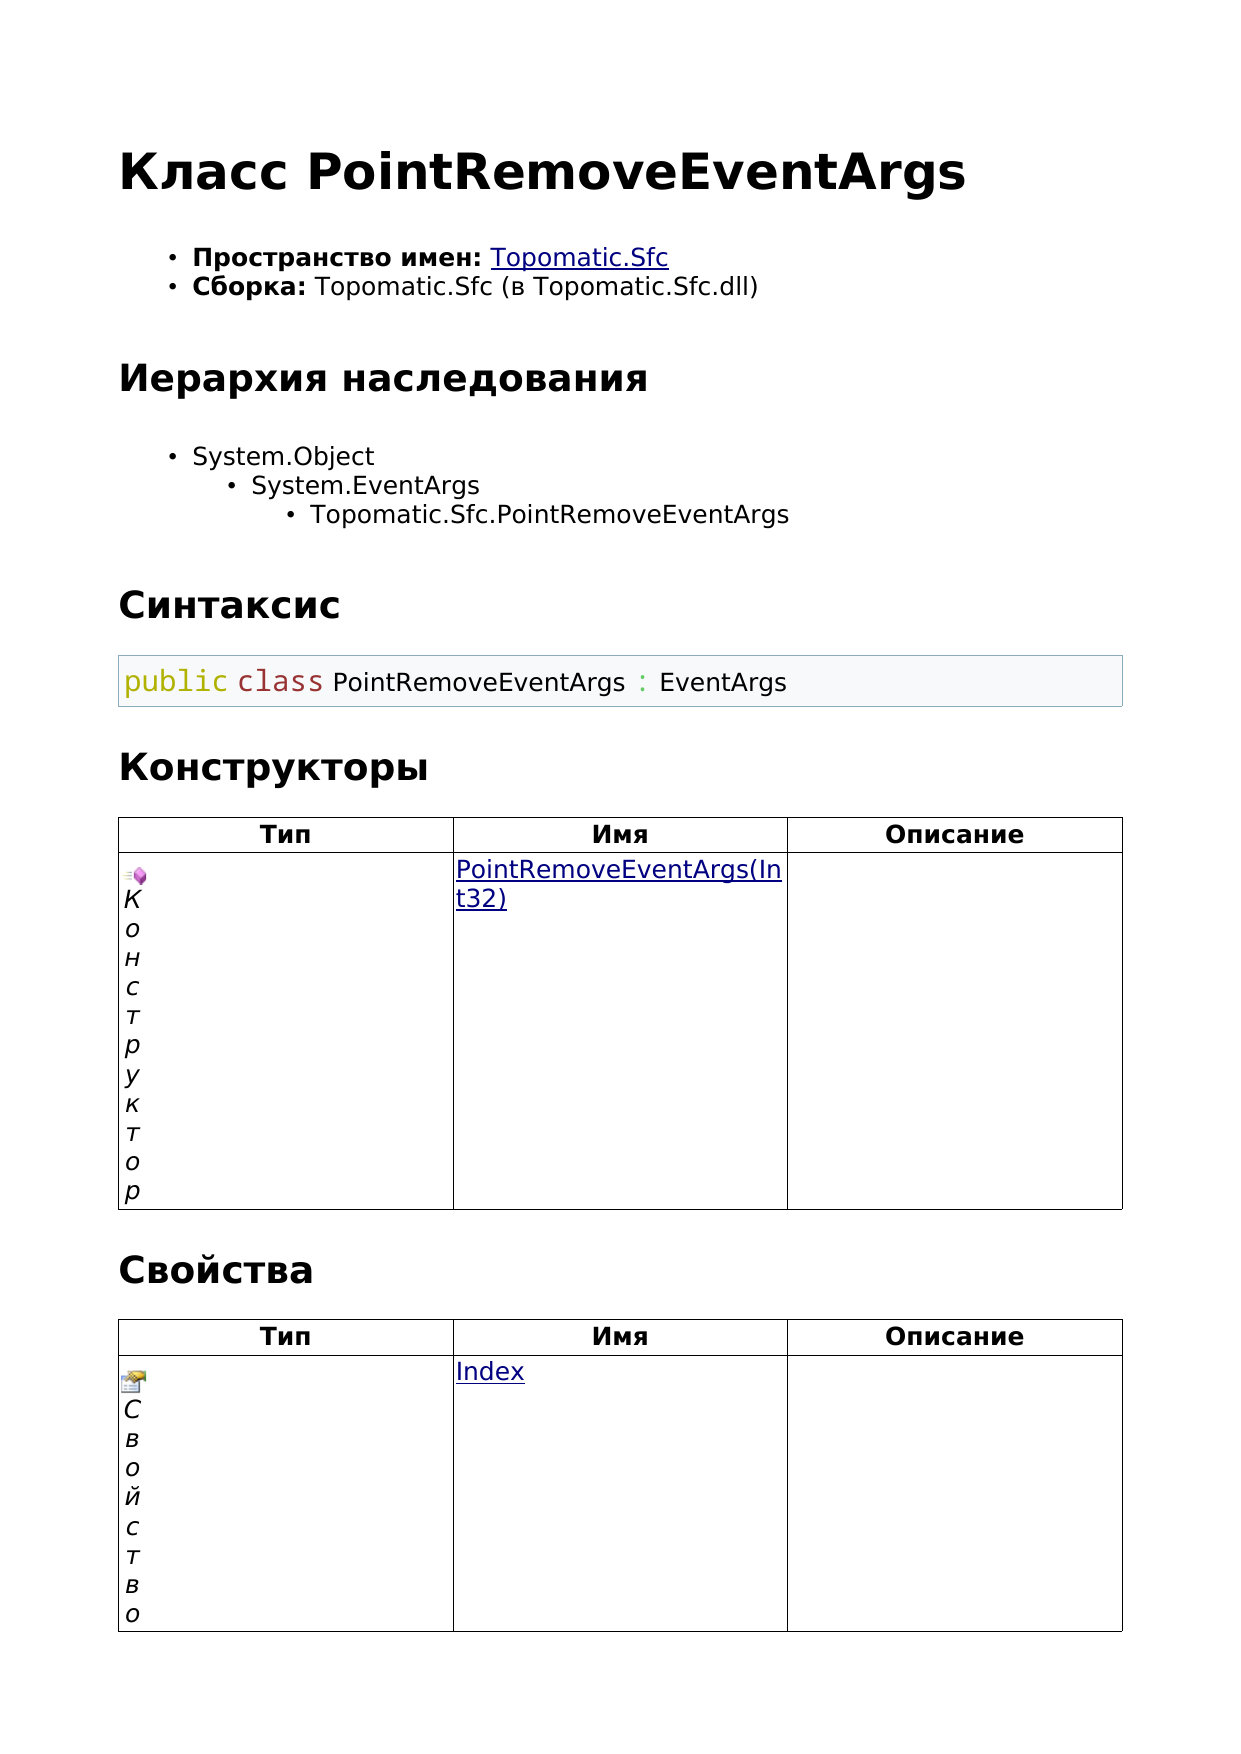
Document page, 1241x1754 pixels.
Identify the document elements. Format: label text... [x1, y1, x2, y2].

subtitle Свойства [118, 1248, 1122, 1292]
subtitle Конструкторы [118, 746, 1122, 790]
table_header Тип [119, 1320, 453, 1354]
table_cell PointRemoveEventArgs(Int32) [454, 853, 787, 1208]
table_cell Index [454, 1356, 787, 1631]
table_header Тип [119, 818, 453, 852]
table_header Описание [788, 818, 1122, 852]
list Сборка: Topomatic.Sfc (в Topomatic.Sfc.dll) [177, 272, 1122, 302]
list Topomatic.Sfc.PointRemoveEventArgs [295, 500, 1122, 529]
list System.EventArgs [236, 471, 1122, 500]
picture [121, 867, 147, 885]
table_cell [788, 1356, 1122, 1631]
subtitle Класс PointRemoveEventArgs [118, 143, 1122, 201]
table_header Имя [454, 818, 787, 852]
table_header public class PointRemoveEventArgs : EventArgs [119, 656, 1122, 706]
picture [121, 1370, 147, 1395]
table_cell [788, 853, 1122, 1208]
table_cell [119, 853, 453, 1208]
list System.Object [177, 442, 1122, 471]
subtitle Синтаксис [118, 584, 1122, 627]
table_cell [119, 1356, 453, 1631]
list Пространство имен: Topomatic.Sfc [177, 243, 1122, 272]
subtitle Иерархия наследования [118, 356, 1122, 400]
table_header Описание [788, 1320, 1122, 1354]
table_header Имя [454, 1320, 787, 1354]
